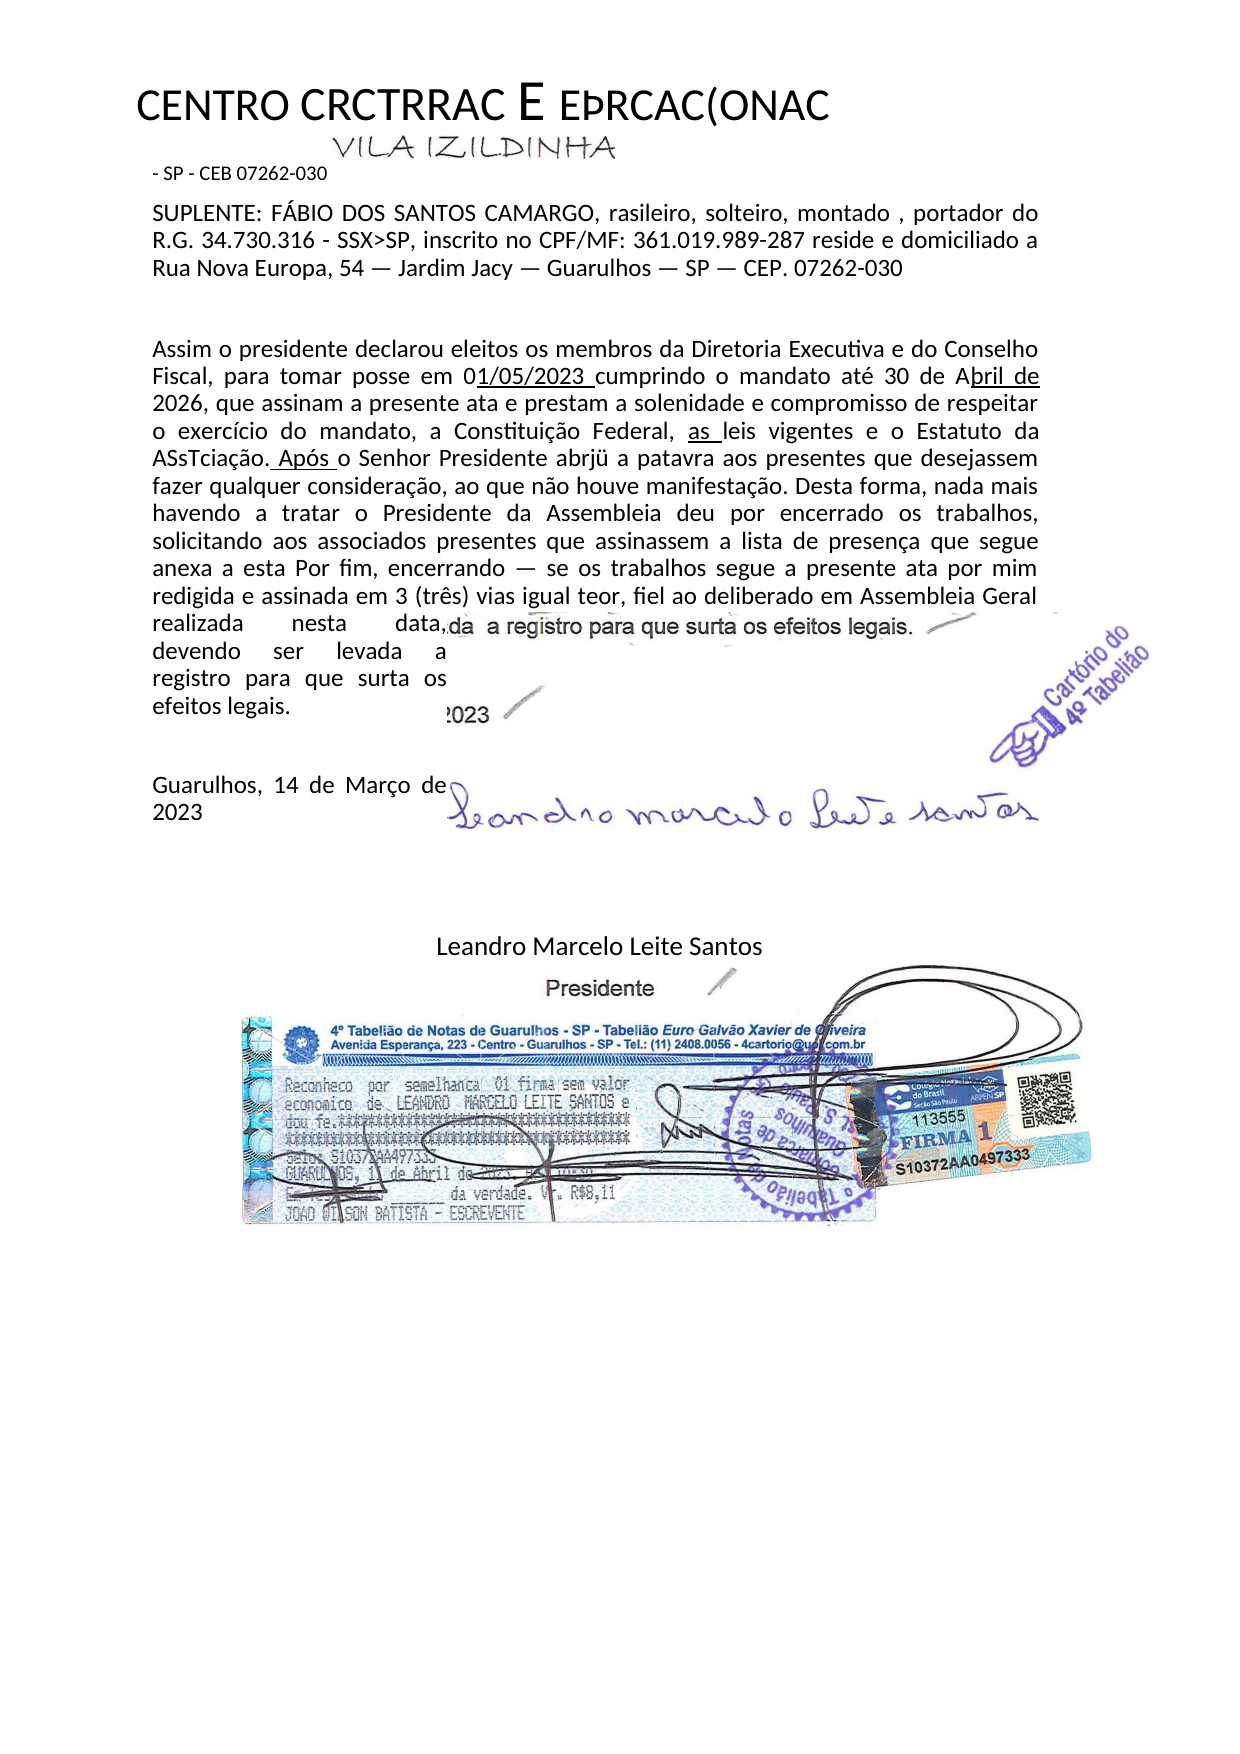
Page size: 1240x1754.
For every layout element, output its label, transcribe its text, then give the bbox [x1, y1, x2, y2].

text Guarulhos, 14 de Março de 2023 [152, 772, 447, 826]
subtitle - SP - CEB 07262-030 [152, 135, 1075, 186]
text Assim o presidente declarou eleitos os membros da Diretoria Executiva e do Conselho Fiscal, para tomar posse em 01/05/2023 cumprindo o mandato até 30 de Aþril de 2026, que assinam a presente ata e prestam a solenidade e compromisso de respeitar o exercício do mandato, a Constituição Federal, as leis vigentes e o Estatuto da ASsTciação. Após o Senhor Presidente abrjü a patavra aos presentes que desejassem fazer qualquer consideração, ao que não houve manifestação. Desta forma, nada mais havendo a tratar o Presidente da Assembleia deu por encerrado os trabalhos, solicitando aos associados presentes que assinassem a lista de presença que segue anexa a esta Por fim, encerrando — se os trabalhos segue a presente ata por mim redigida e assinada em 3 (três) vias igual teor, fiel ao deliberado em Assembleia Geral realizada nesta data, devendo ser levada a registro para que surta os efeitos legais. [152, 336, 1039, 721]
text Leandro Marcelo Leite Santos [175, 929, 1024, 962]
text SUPLENTE: FÁBIO DOS SANTOS CAMARGO, rasileiro, solteiro, montado , portador do R.G. 34.730.316 - SSX>SP, inscrito no CPF/MF: 361.019.989-287 reside e domiciliado a Rua Nova Europa, 54 — Jardim Jacy — Guarulhos — SP — CEP. 07262-030 [152, 200, 1039, 282]
